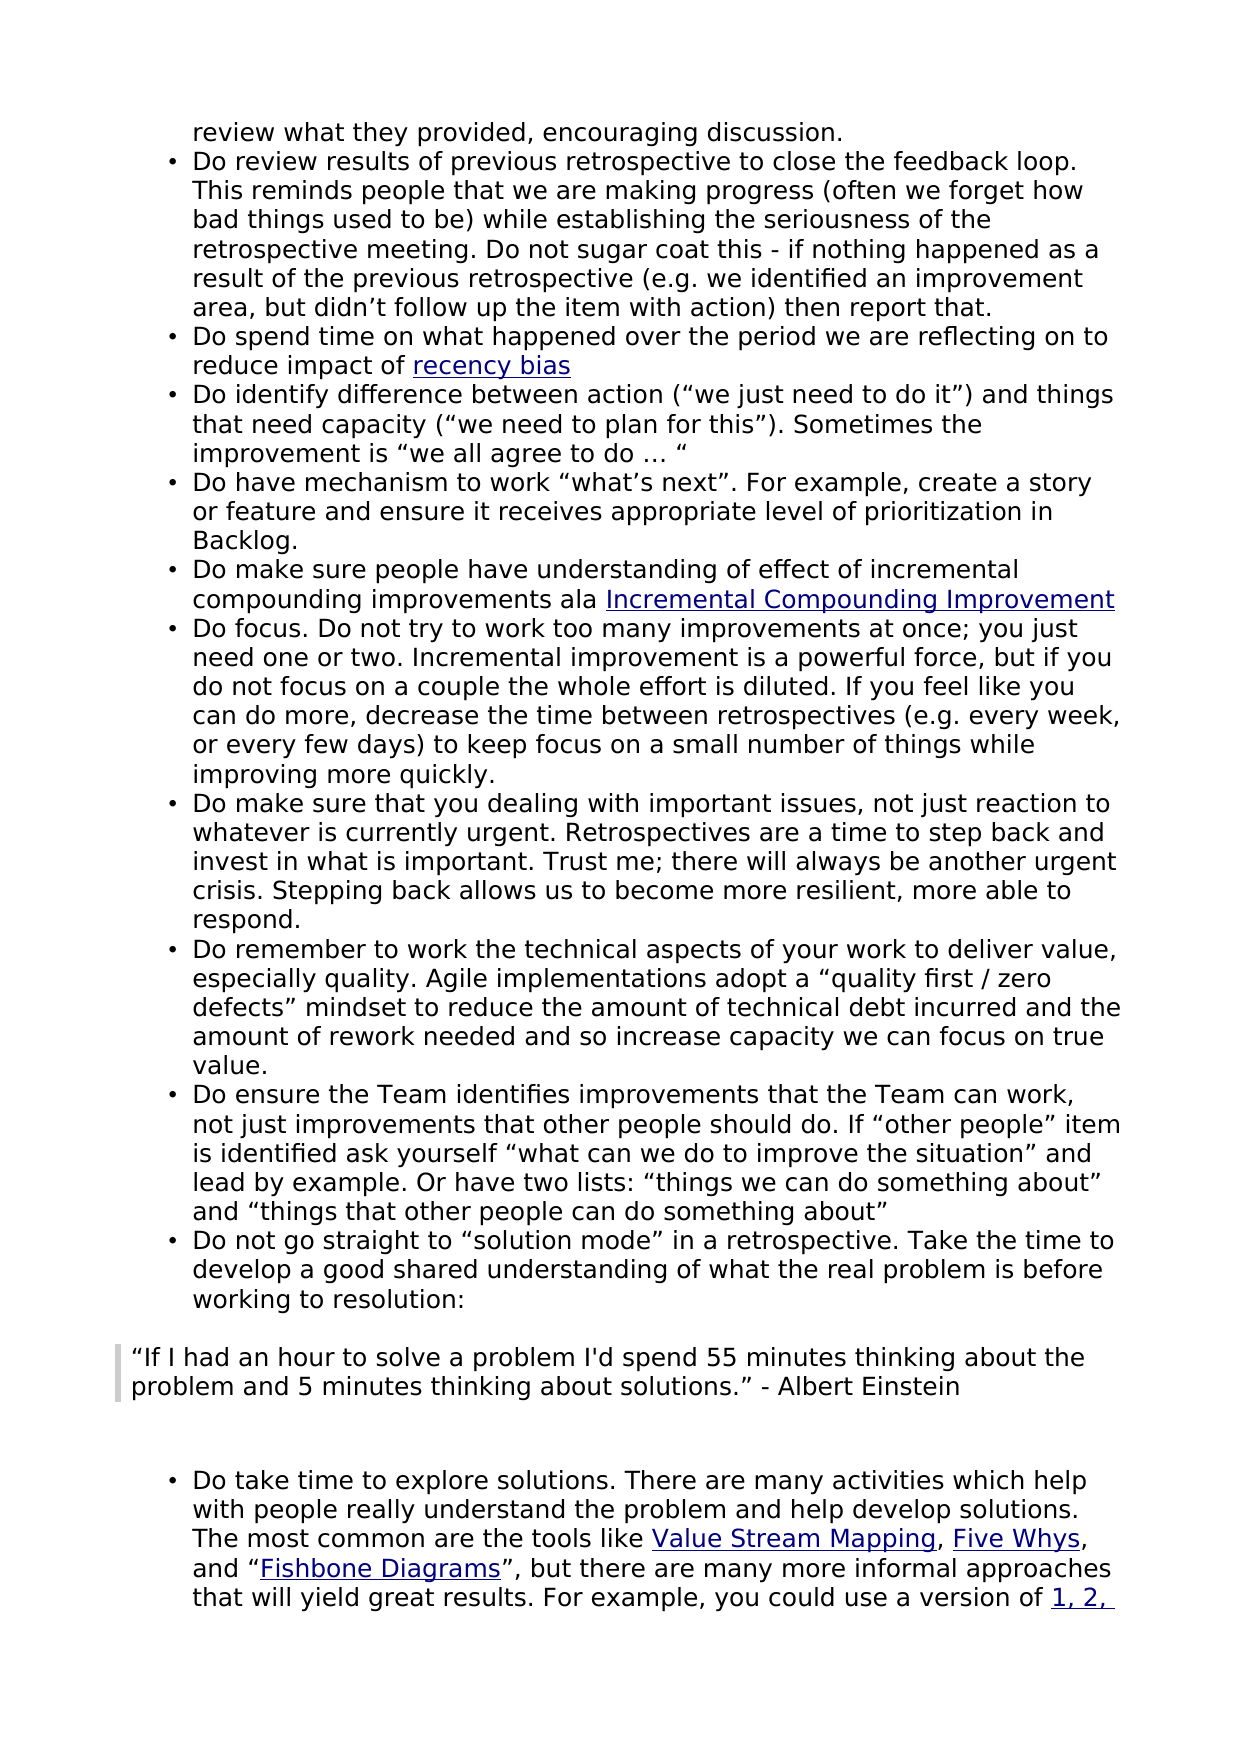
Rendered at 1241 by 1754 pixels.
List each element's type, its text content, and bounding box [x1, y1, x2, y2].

list review what they provided, encouraging discussion. [177, 118, 1122, 147]
list Do have mechanism to work “what’s next”. For example, create a story or feature and ensure it receives appropriate level of prioritization in Backlog. [177, 468, 1122, 556]
list Do identify difference between action (“we just need to do it”) and things that need capacity (“we need to plan for this”). Sometimes the improvement is “we all agree to do … “ [177, 381, 1122, 468]
list Do remember to work the technical aspects of your work to deliver value, especially quality. Agile implementations adopt a “quality first / zero defects” mindset to reduce the amount of technical debt incurred and the amount of rework needed and so increase capacity we can focus on true value. [177, 935, 1122, 1081]
list Do make sure people have understanding of effect of incremental compounding improvements ala Incremental Compounding Improvement [177, 556, 1122, 614]
list Do ensure the Team identifies improvements that the Team can work, not just improvements that other people should do. If “other people” item is identified ask yourself “what can we do to improve the situation” and lead by example. Or have two lists: “things we can do something about” and “things that other people can do something about” [177, 1081, 1122, 1226]
list Do make sure that you dealing with important issues, not just reaction to whatever is currently urgent. Retrospectives are a time to step back and invest in what is important. Trust me; there will always be another urgent crisis. Stepping back allows us to become more resilient, more able to respond. [177, 789, 1122, 935]
list Do review results of previous retrospective to close the feedback loop. This reminds people that we are making progress (often we forget how bad things used to be) while establishing the seriousness of the retrospective meeting. Do not sugar coat this - if nothing happened as a result of the previous retrospective (e.g. we identified an improvement area, but didn’t follow up the item with action) then report that. [177, 147, 1122, 322]
list Do spend time on what happened over the period we are reflecting on to reduce impact of recency bias [177, 322, 1122, 381]
table_header “If I had an hour to solve a problem I'd spend 55 minutes thinking about the problem and 5 minutes thinking about solutions.” - Albert Einstein [121, 1344, 1122, 1402]
list Do not go straight to “solution mode” in a retrospective. Take the time to develop a good shared understanding of what the real problem is before working to resolution: [177, 1226, 1122, 1314]
list Do focus. Do not try to work too many improvements at once; you just need one or two. Incremental improvement is a powerful force, but if you do not focus on a couple the whole effort is diluted. If you feel like you can do more, decrease the time between retrospectives (e.g. every week, or every few days) to keep focus on a small number of things while improving more quickly. [177, 614, 1122, 789]
list Do take time to explore solutions. There are many activities which help with people really understand the problem and help develop solutions. The most common are the tools like Value Stream Mapping, Five Whys, and “Fishbone Diagrams”, but there are many more informal approaches that will yield great results. For example, you could use a version of 1, 2, [177, 1466, 1122, 1612]
